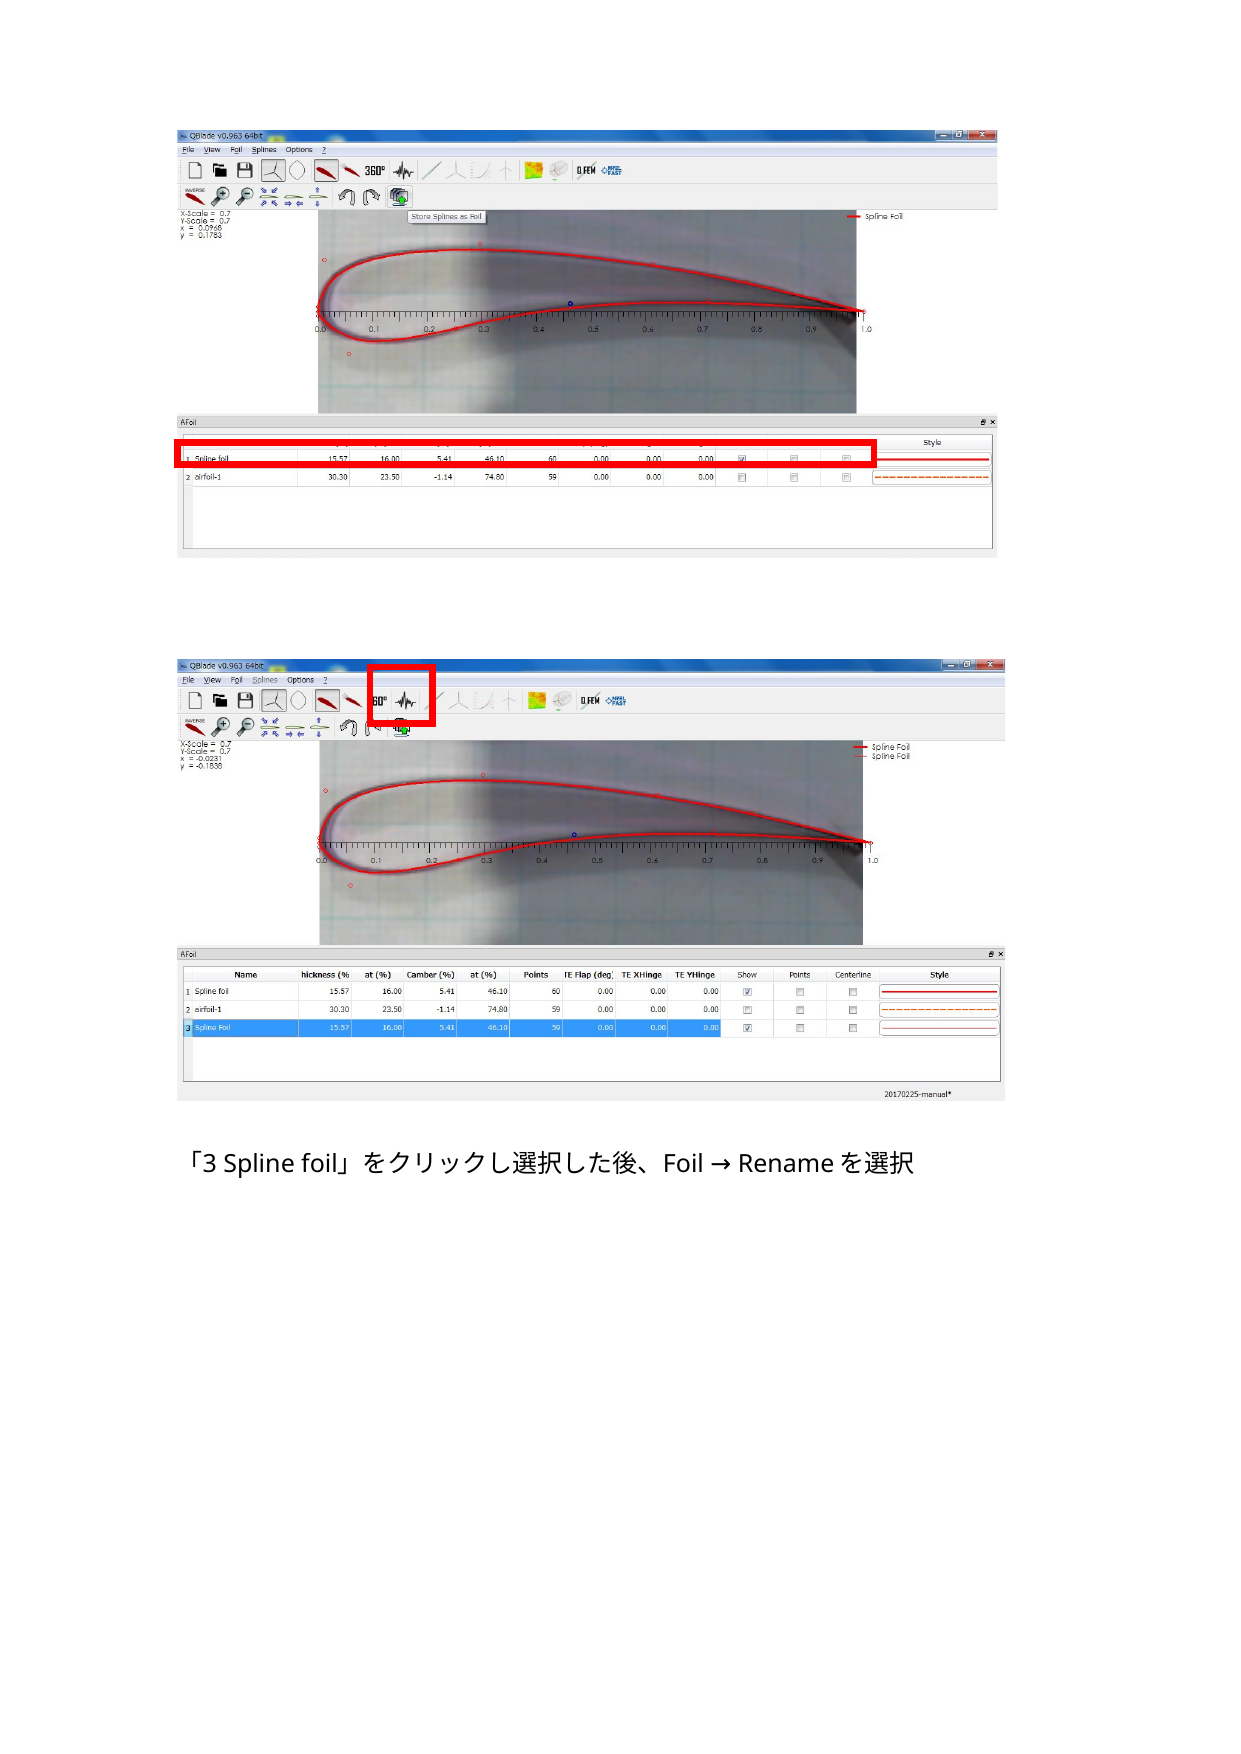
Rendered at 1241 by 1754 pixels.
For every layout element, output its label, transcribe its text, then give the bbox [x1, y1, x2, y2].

text 「3 Spline foil」をクリックし選択した後、Foil → Renameを選択 [177, 1119, 1152, 1182]
